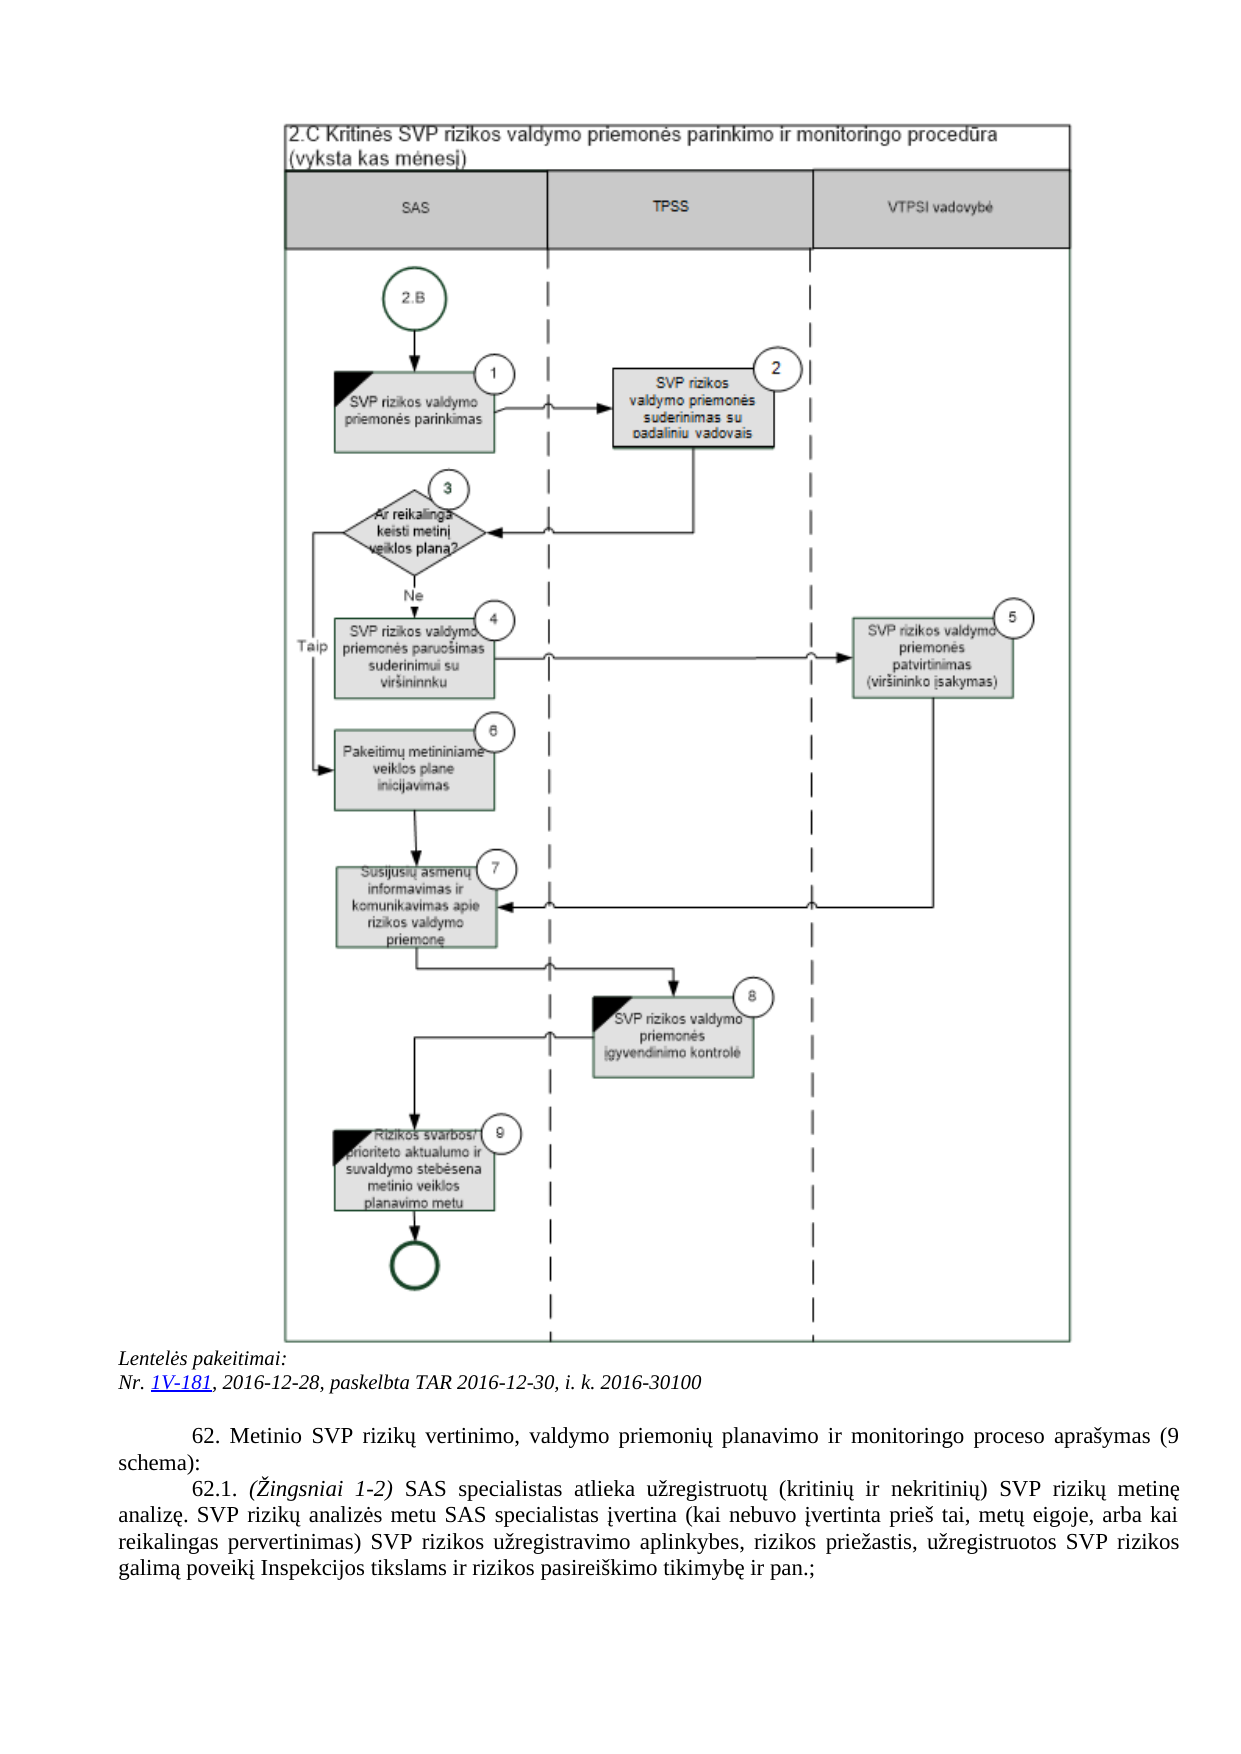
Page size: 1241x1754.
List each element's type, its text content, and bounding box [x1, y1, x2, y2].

text 62. Metinio SVP rizikų vertinimo, valdymo priemonių planavimo ir monitoringo proceso aprašymas (9 schema): [118, 1422, 1181, 1475]
text Lentelės pakeitimai: [118, 1346, 1181, 1369]
text 62.1. (Žingsniai 1-2) SAS specialistas atlieka užregistruotų (kritinių ir nekritinių) SVP rizikų metinę analizę. SVP rizikų analizės metu SAS specialistas įvertina (kai nebuvo įvertinta prieš tai, metų eigoje, arba kai reikalingas pervertinimas) SVP rizikos užregistravimo aplinkybes, rizikos priežastis, užregistruotos SVP rizikos galimą poveikį Inspekcijos tikslams ir rizikos pasireiškimo tikimybę ir pan.; [118, 1475, 1181, 1581]
text Nr. 1V-181, 2016-12-28, paskelbta TAR 2016-12-30, i. k. 2016-30100 [118, 1369, 1181, 1394]
